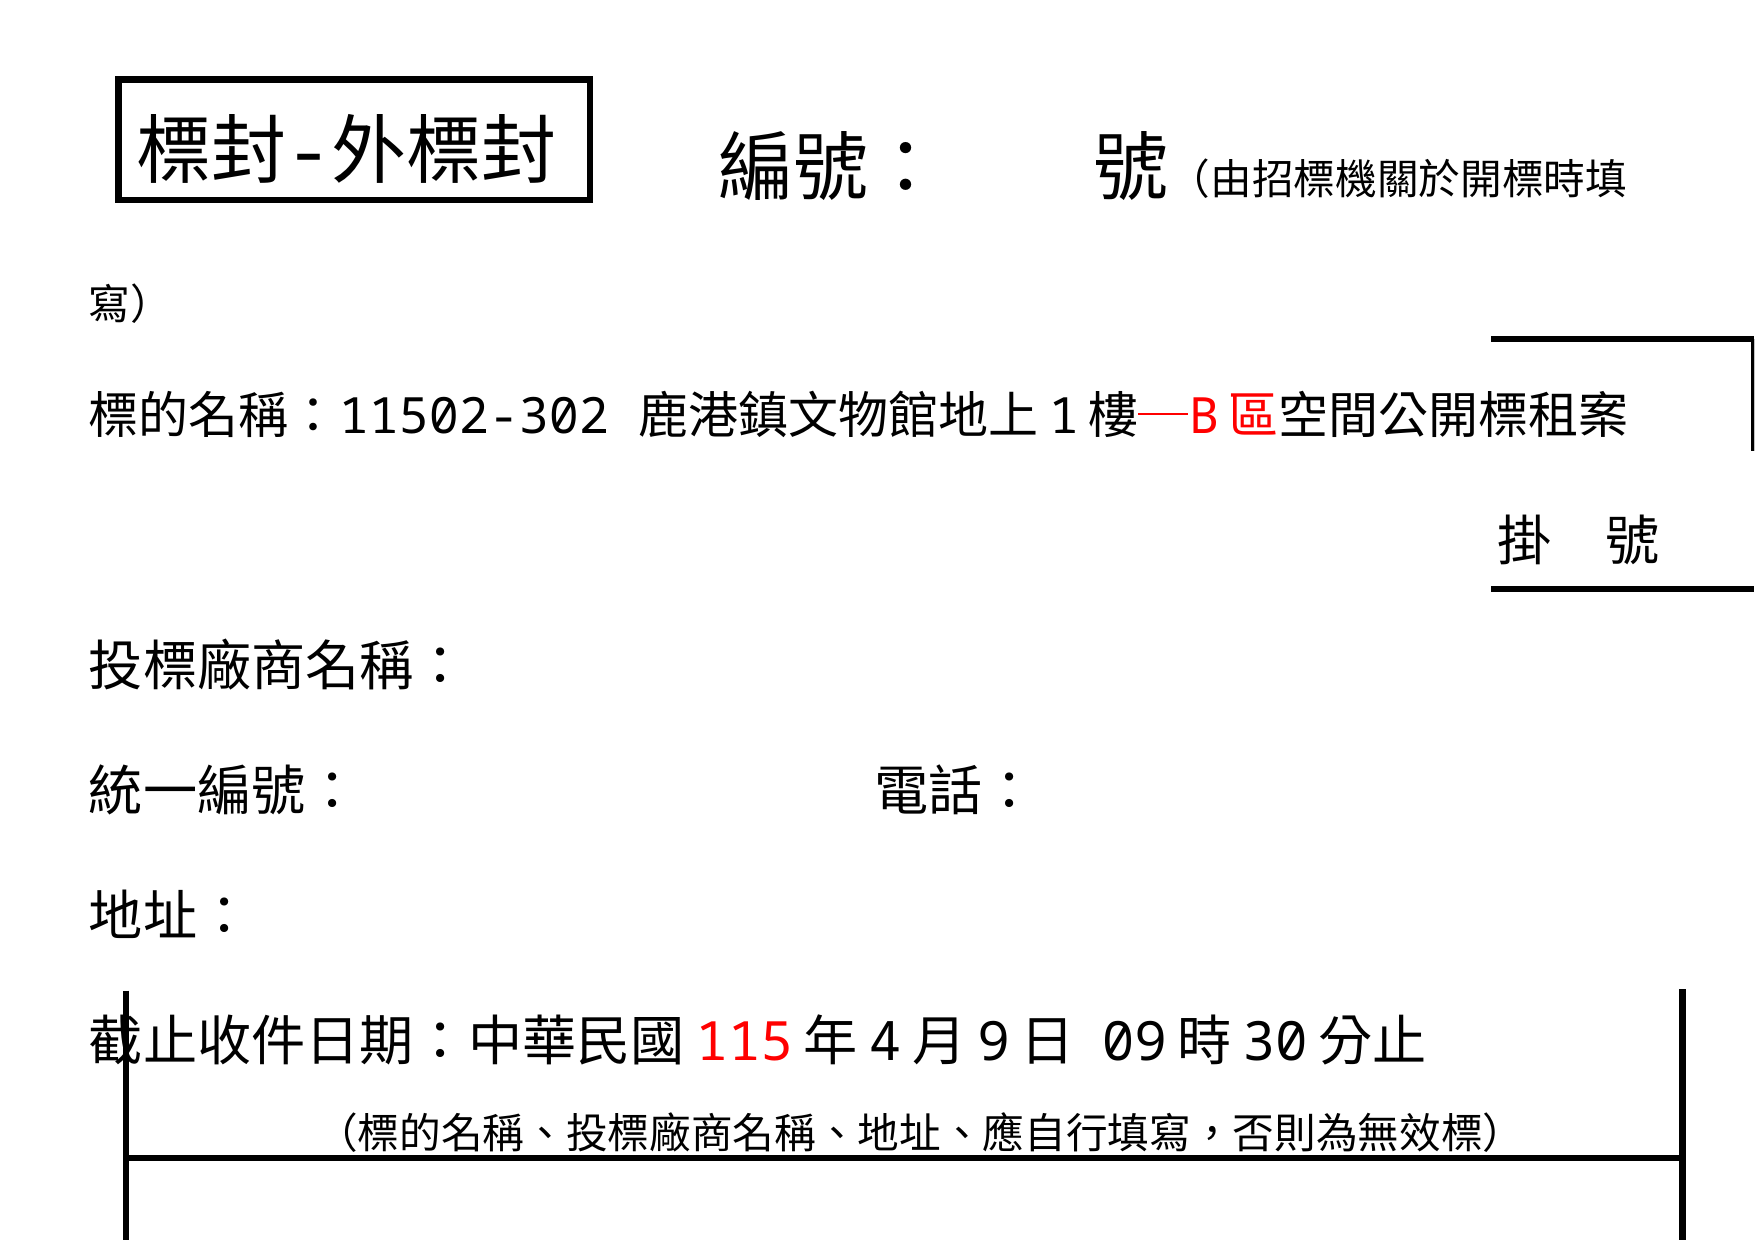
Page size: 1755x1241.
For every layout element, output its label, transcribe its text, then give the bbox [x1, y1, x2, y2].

text 掛 號 [89, 464, 1666, 589]
text 編號： 號（由招標機關於開標時填寫） [89, 89, 1666, 339]
text 統一編號： 電話： [89, 714, 1666, 839]
text 地址： [89, 839, 1666, 964]
text 標的名稱：11502-302 鹿港鎮文物館地上1樓─B區空間公開標租案 [89, 339, 1666, 464]
text 截止收件日期：中華民國115年4月9日 09時30分止 [89, 964, 1666, 1089]
text （標的名稱、投標廠商名稱、地址、應自行填寫，否則為無效標） [129, 1089, 1666, 1151]
text 編號： 號（由招標機關於開標時填寫） [122, 83, 587, 197]
text 投標廠商名稱： [89, 589, 1666, 714]
text [89, 1089, 123, 1151]
text 標封-外標封封 [137, 90, 572, 189]
